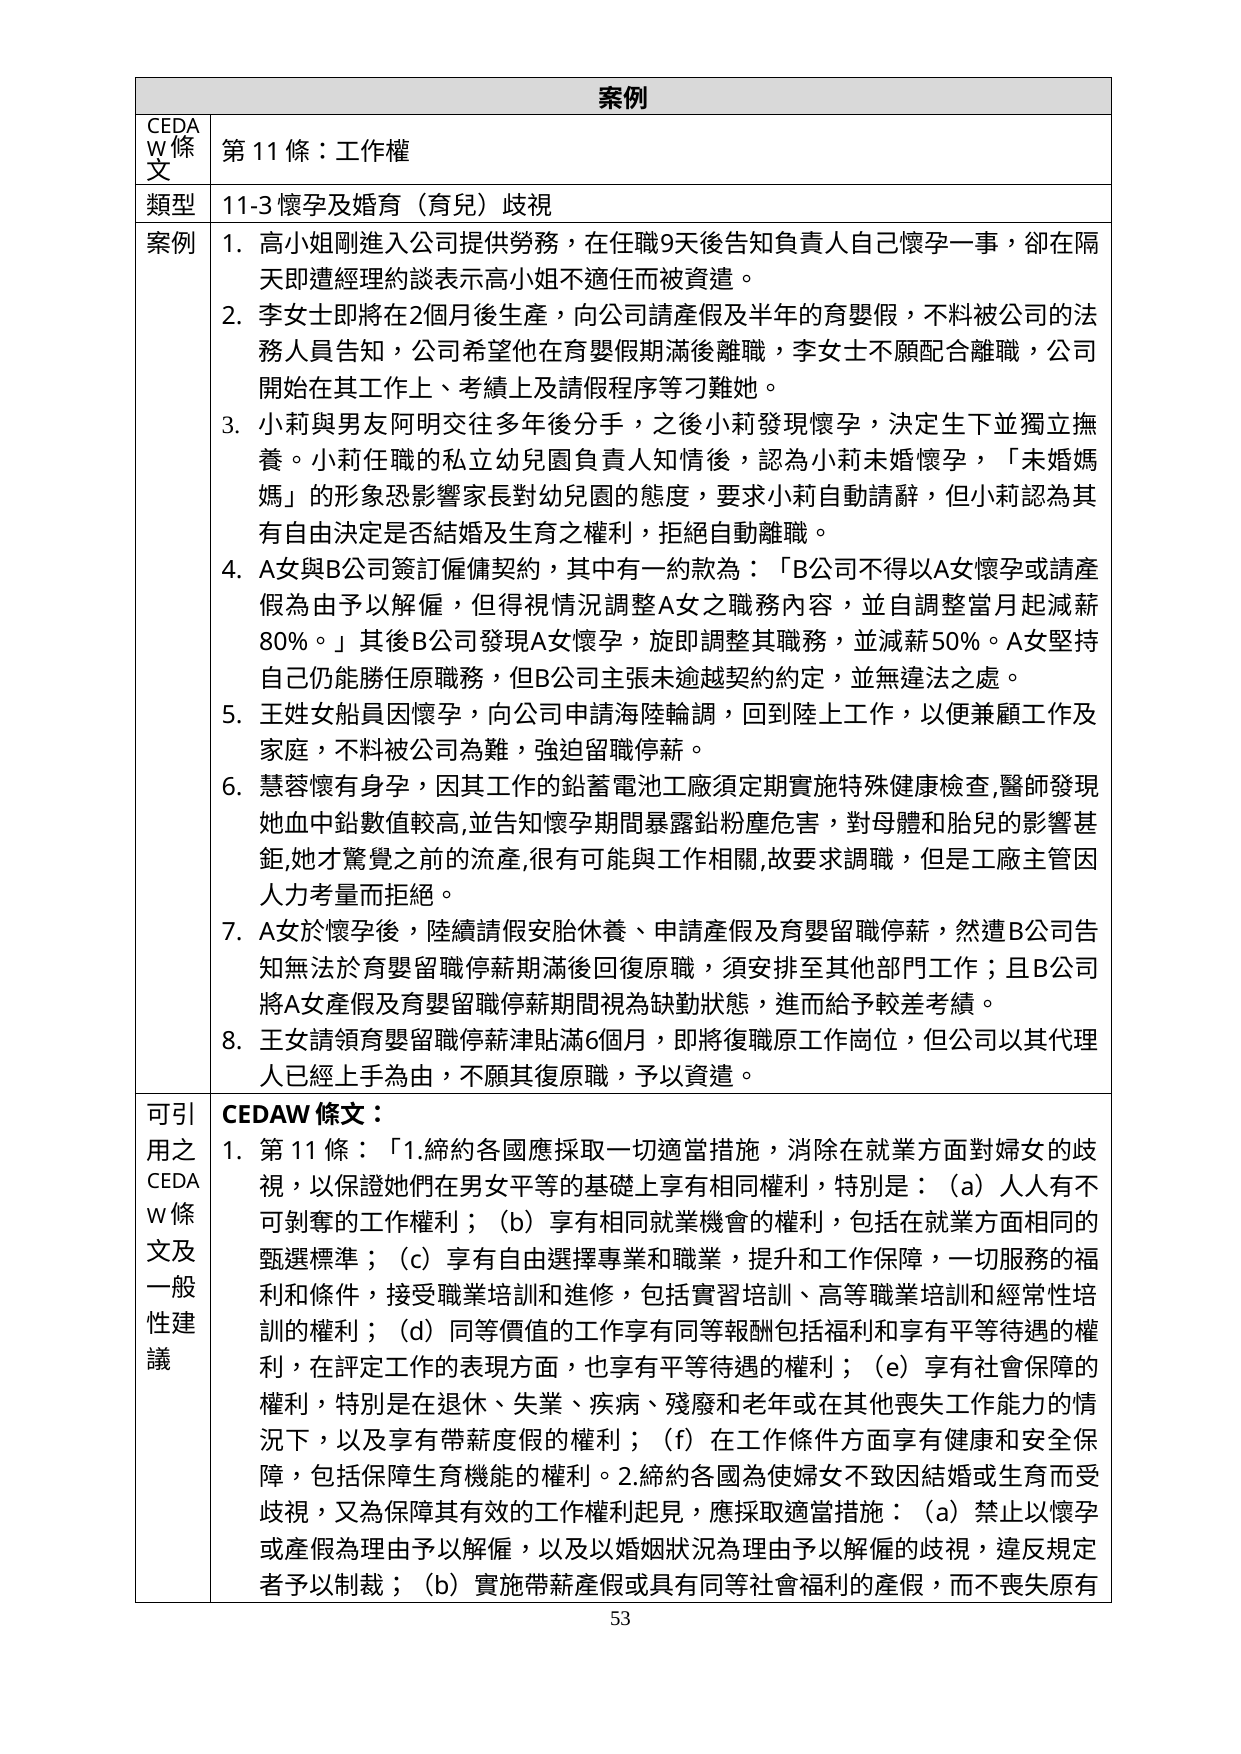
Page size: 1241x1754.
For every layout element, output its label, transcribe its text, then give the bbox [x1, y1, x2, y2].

table_cell 可引用之CEDAW條文及一般性建議 [136, 1094, 210, 1602]
table_cell 第11條：工作權 [211, 115, 1111, 184]
table_cell CEDAW條文 [136, 115, 210, 184]
table_cell 高小姐剛進入公司提供勞務，在任職9天後告知負責人自己懷孕一事，卻在隔天即遭經理約談表示高小姐不適任而被資遣。 李女士即將在2個月後生產，向公司請產假及半年的育嬰假，不料被公司的法務人員告知，公司希望他在育嬰假期滿後離職，李女士不願配合離職，公司開始在其工作上、考績上及請假程序等刁難她。 小莉與男友阿明交往多年後分手，之後小莉發現懷孕，決定生下並獨立撫養。小莉任職的私立幼兒園負責人知情後，認為小莉未婚懷孕，「未婚媽媽」的形象恐影響家長對幼兒園的態度，要求小莉自動請辭，但小莉認為其有自由決定是否結婚及生育之權利，拒絕自動離職。 A女與B公司簽訂僱傭契約，其中有一約款為：「B公司不得以A女懷孕或請產假為由予以解僱，但得視情況調整A女之職務內容，並自調整當月起減薪80%。」其後B公司發現A女懷孕，旋即調整其職務，並減薪50%。A女堅持自己仍能勝任原職務，但B公司主張未逾越契約約定，並無違法之處。 王姓女船員因懷孕，向公司申請海陸輪調，回到陸上工作，以便兼顧工作及家庭，不料被公司為難，強迫留職停薪。 慧蓉懷有身孕，因其工作的鉛蓄電池工廠須定期實施特殊健康檢查,醫師發現她血中鉛數值較高,並告知懷孕期間暴露鉛粉塵危害，對母體和胎兒的影響甚鉅,她才驚覺之前的流產,很有可能與工作相關,故要求調職，但是工廠主管因人力考量而拒絕。 A女於懷孕後，陸續請假安胎休養、申請產假及育嬰留職停薪，然遭B公司告知無法於育嬰留職停薪期滿後回復原職，須安排至其他部門工作；且B公司將A女產假及育嬰留職停薪期間視為缺勤狀態，進而給予較差考績。 王女請領育嬰留職停薪津貼滿6個月，即將復職原工作崗位，但公司以其代理人已經上手為由，不願其復原職，予以資遣。 [211, 223, 1111, 1093]
table_cell 11-3懷孕及婚育（育兒）歧視 [211, 185, 1111, 222]
table_cell CEDAW條文： 第11條：「1.締約各國應採取一切適當措施，消除在就業方面對婦女的歧視，以保證她們在男女平等的基礎上享有相同權利，特別是：（a）人人有不可剝奪的工作權利；（b）享有相同就業機會的權利，包括在就業方面相同的甄選標準；（c）享有自由選擇專業和職業，提升和工作保障，一切服務的福利和條件，接受職業培訓和進修，包括實習培訓、高等職業培訓和經常性培訓的權利；（d）同等價值的工作享有同等報酬包括福利和享有平等待遇的權利，在評定工作的表現方面，也享有平等待遇的權利；（e）享有社會保障的權利，特別是在退休、失業、疾病、殘廢和老年或在其他喪失工作能力的情況下，以及享有帶薪度假的權利；（f）在工作條件方面享有健康和安全保障，包括保障生育機能的權利。2.締約各國為使婦女不致因結婚或生育而受歧視，又為保障其有效的工作權利起見，應採取適當措施：（a）禁止以懷孕或產假為理由予以解僱，以及以婚姻狀況為理由予以解僱的歧視，違反規定者予以制裁；（b）實施帶薪產假或具有同等社會福利的產假，而不喪失原有 [211, 1094, 1111, 1602]
table_header 案例 [136, 78, 1111, 114]
table_cell 類型 [136, 185, 210, 222]
table_cell 案例 [136, 223, 210, 1093]
